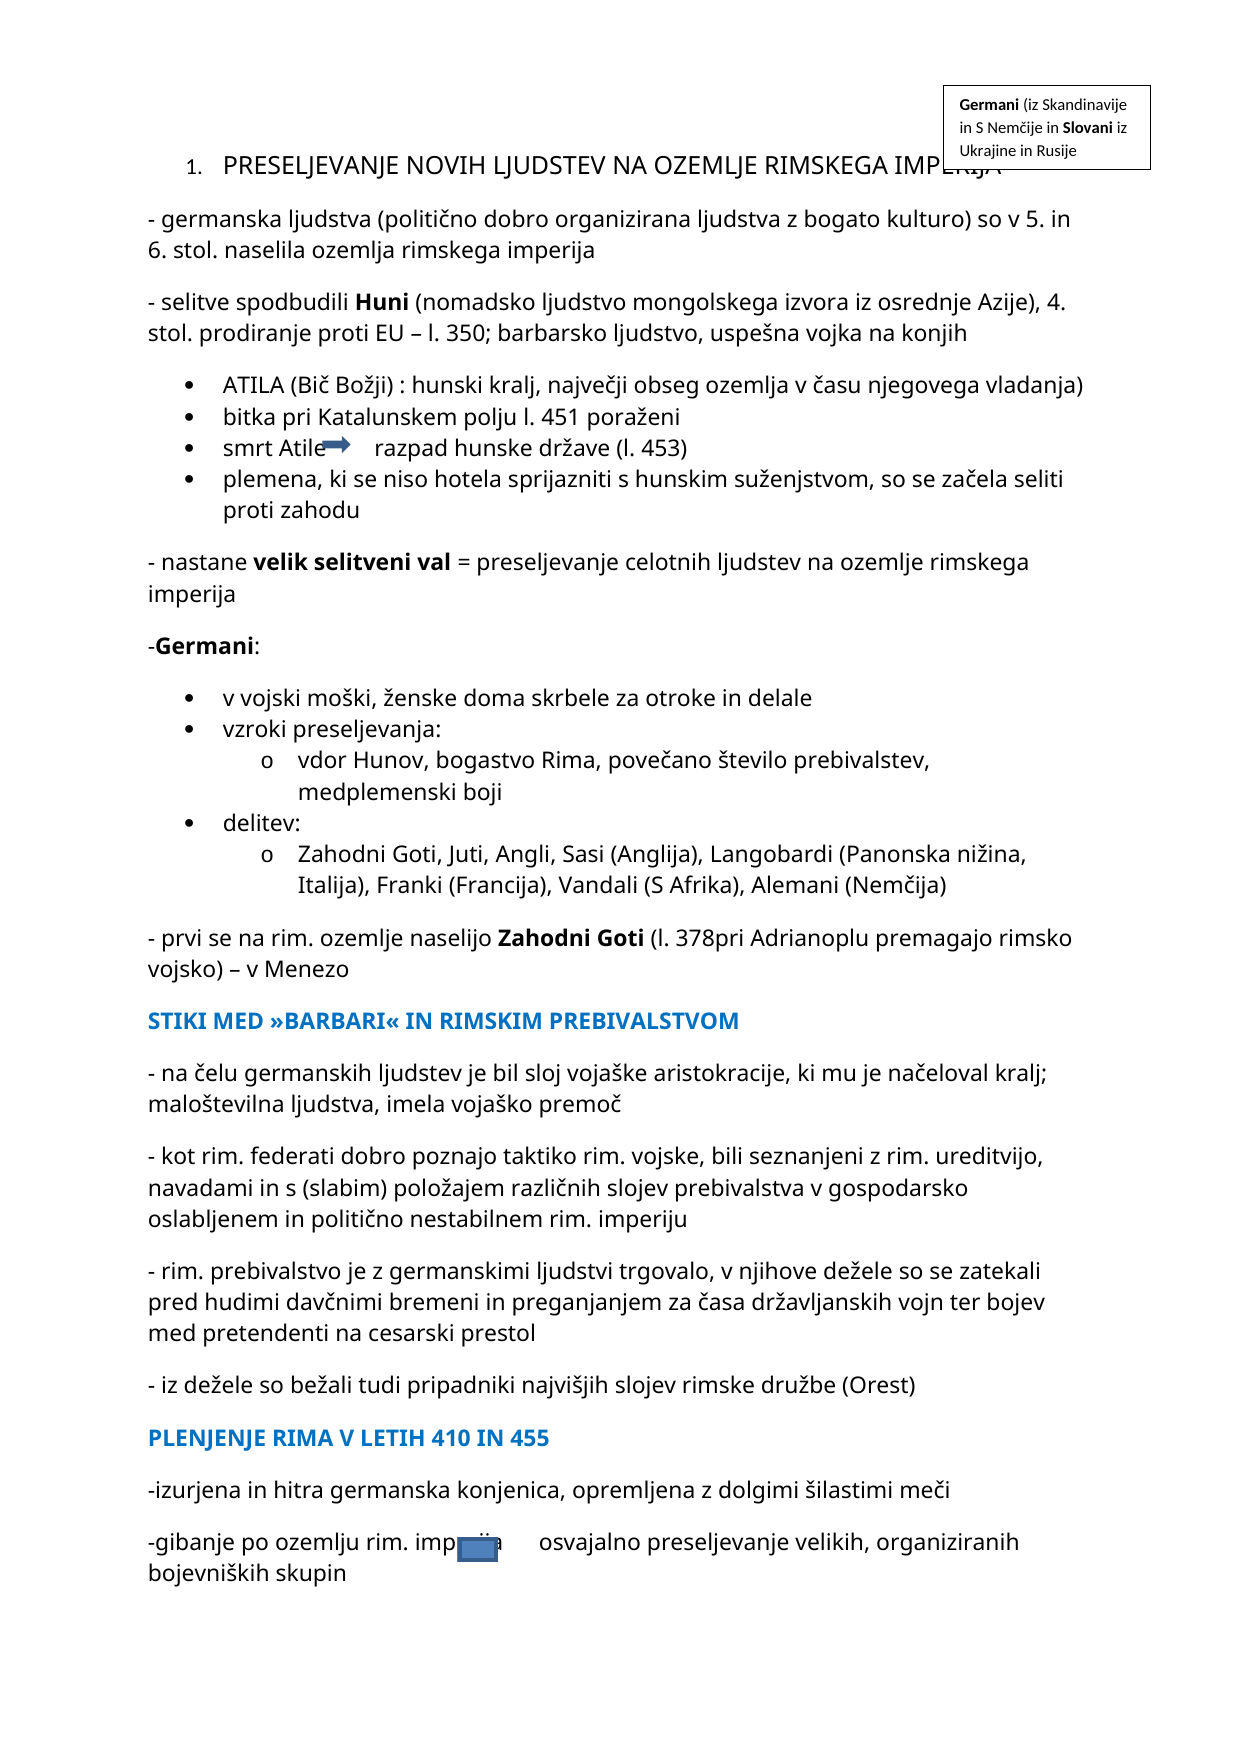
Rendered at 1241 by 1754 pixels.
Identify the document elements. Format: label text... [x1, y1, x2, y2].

text STIKI MED »BARBARI« IN RIMSKIM PREBIVALSTVOM [148, 1005, 1093, 1036]
list vzroki preseljevanja: [185, 713, 1093, 744]
list smrt Atile razpad hunske države (l. 453) [185, 432, 1093, 463]
list Zahodni Goti, Juti, Angli, Sasi (Anglija), Langobardi (Panonska nižina, Italija), Franki (Francija), Vandali (S Afrika), Alemani (Nemčija) [260, 838, 1093, 901]
list plemena, ki se niso hotela sprijazniti s hunskim suženjstvom, so se začela seliti proti zahodu [185, 463, 1093, 525]
list ATILA (Bič Božji) : hunski kralj, največji obseg ozemlja v času njegovega vladanja) [185, 369, 1093, 400]
text -gibanje po ozemlju rim. imperija osvajalno preseljevanje velikih, organiziranih bojevniških skupin [148, 1526, 1093, 1588]
text - nastane velik selitveni val = preseljevanje celotnih ljudstev na ozemlje rimskega imperija [148, 546, 1093, 609]
text -Germani: [148, 629, 1093, 661]
text - prvi se na rim. ozemlje naselijo Zahodni Goti (l. 378pri Adrianoplu premagajo rimsko vojsko) – v Menezo [148, 921, 1093, 984]
list delitev: [185, 807, 1093, 838]
text - selitve spodbudili Huni (nomadsko ljudstvo mongolskega izvora iz osrednje Azije), 4. stol. prodiranje proti EU – l. 350; barbarsko ljudstvo, uspešna vojka na konjih [148, 286, 1093, 348]
text - germanska ljudstva (politično dobro organizirana ljudstva z bogato kulturo) so v 5. in 6. stol. naselila ozemlja rimskega imperija [148, 202, 1093, 265]
list vdor Hunov, bogastvo Rima, povečano število prebivalstev, medplemenski boji [260, 744, 1093, 807]
text - rim. prebivalstvo je z germanskimi ljudstvi trgovalo, v njihove dežele so se zatekali pred hudimi davčnimi bremeni in preganjanjem za časa državljanskih vojn ter bojev med pretendenti na cesarski prestol [148, 1255, 1093, 1348]
list v vojski moški, ženske doma skrbele za otroke in delale [185, 682, 1093, 713]
list Germani (iz Skandinavije in S Nemčije in Slovani iz Ukrajine in Rusije [959, 94, 1135, 161]
text - na čelu germanskih ljudstev je bil sloj vojaške aristokracije, ki mu je načeloval kralj; maloštevilna ljudstva, imela vojaško premoč [148, 1057, 1093, 1119]
list bitka pri Katalunskem polju l. 451 poraženi [185, 400, 1093, 432]
text PLENJENJE RIMA V LETIH 410 IN 455 [148, 1421, 1093, 1453]
text - iz dežele so bežali tudi pripadniki najvišjih slojev rimske družbe (Orest) [148, 1369, 1093, 1401]
text -izurjena in hitra germanska konjenica, opremljena z dolgimi šilastimi meči [148, 1473, 1093, 1505]
list PRESELJEVANJE NOVIH LJUDSTEV NA OZEMLJE RIMSKEGA IMPERIJA [185, 148, 1093, 182]
text - kot rim. federati dobro poznajo taktiko rim. vojske, bili seznanjeni z rim. ureditvijo, navadami in s (slabim) položajem različnih slojev prebivalstva v gospodarsko oslabljenem in politično nestabilnem rim. imperiju [148, 1140, 1093, 1234]
